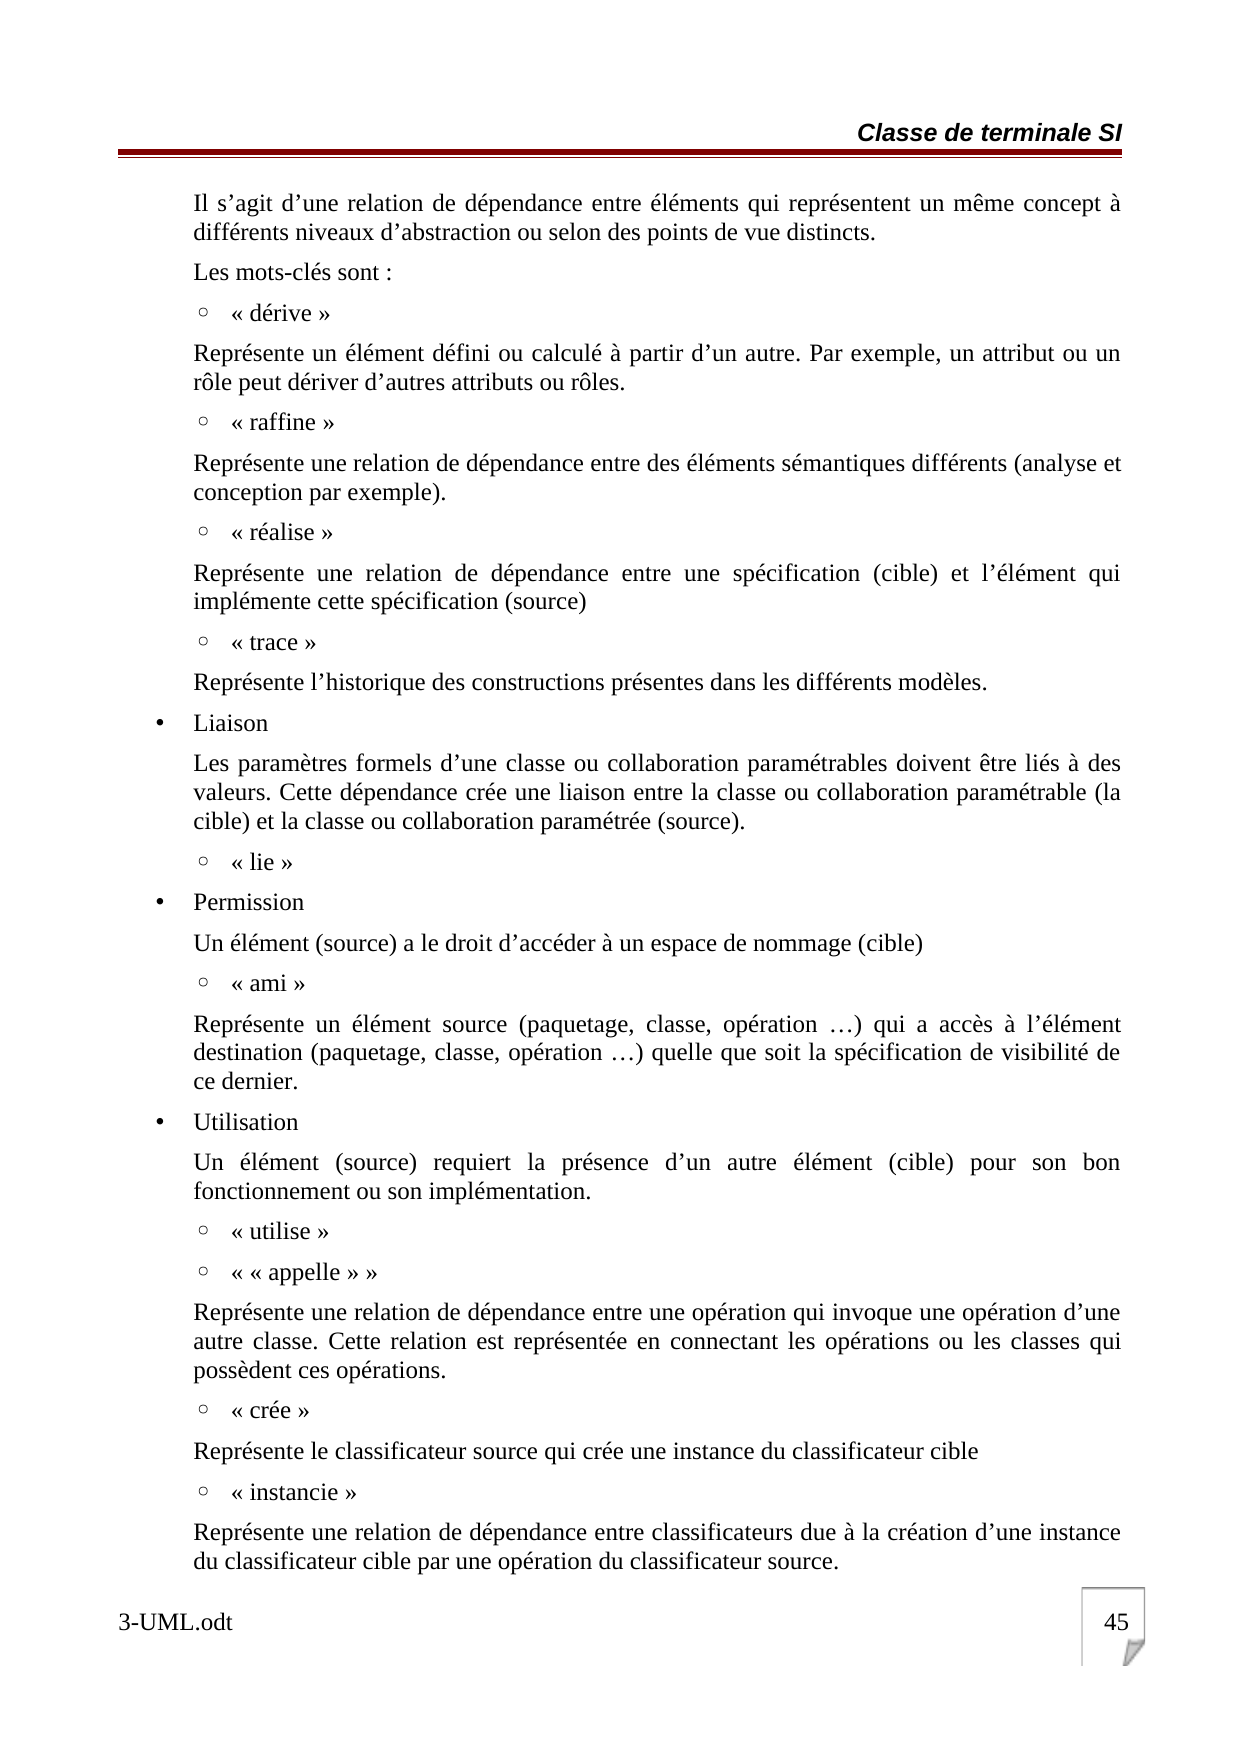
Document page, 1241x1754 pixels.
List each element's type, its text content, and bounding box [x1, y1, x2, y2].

list Représente une relation de dépendance entre classificateurs due à la création d’une instance du classificateur cible par une opération du classificateur source. [156, 1517, 1122, 1574]
list Permission [156, 887, 1122, 916]
list « lie » [193, 847, 1122, 875]
list « utilise » [193, 1216, 1122, 1245]
list Représente une relation de dépendance entre une opération qui invoque une opération d’une autre classe. Cette relation est représentée en connectant les opérations ou les classes qui possèdent ces opérations. [156, 1297, 1122, 1384]
list Les mots-clés sont : [156, 257, 1122, 286]
list Représente une relation de dépendance entre une spécification (cible) et l’élément qui implémente cette spécification (source) [156, 558, 1122, 615]
list « dérive » [193, 298, 1122, 326]
list Représente un élément défini ou calculé à partir d’un autre. Par exemple, un attribut ou un rôle peut dériver d’autres attributs ou rôles. [156, 338, 1122, 396]
list « crée » [193, 1396, 1122, 1424]
list Un élément (source) requiert la présence d’un autre élément (cible) pour son bon fonctionnement ou son implémentation. [156, 1147, 1122, 1205]
list Les paramètres formels d’une classe ou collaboration paramétrables doivent être liés à des valeurs. Cette dépendance crée une liaison entre la classe ou collaboration paramétrable (la cible) et la classe ou collaboration paramétrée (source). [156, 748, 1122, 835]
list « instancie » [193, 1477, 1122, 1505]
list Représente le classificateur source qui crée une instance du classificateur cible [156, 1436, 1122, 1465]
list Représente une relation de dépendance entre des éléments sémantiques différents (analyse et conception par exemple). [156, 448, 1122, 505]
list Utilisation [156, 1107, 1122, 1135]
list « « appelle » » [193, 1257, 1122, 1286]
list « ami » [193, 968, 1122, 997]
list « réalise » [193, 517, 1122, 546]
list « raffine » [193, 407, 1122, 436]
list Représente un élément source (paquetage, classe, opération …) qui a accès à l’élément destination (paquetage, classe, opération …) quelle que soit la spécification de visibilité de ce dernier. [156, 1009, 1122, 1095]
list Un élément (source) a le droit d’accéder à un espace de nommage (cible) [156, 928, 1122, 956]
list Liaison [156, 708, 1122, 737]
list Représente l’historique des constructions présentes dans les différents modèles. [156, 667, 1122, 696]
list Il s’agit d’une relation de dépendance entre éléments qui représentent un même concept à différents niveaux d’abstraction ou selon des points de vue distincts. [156, 188, 1122, 245]
list « trace » [193, 627, 1122, 656]
